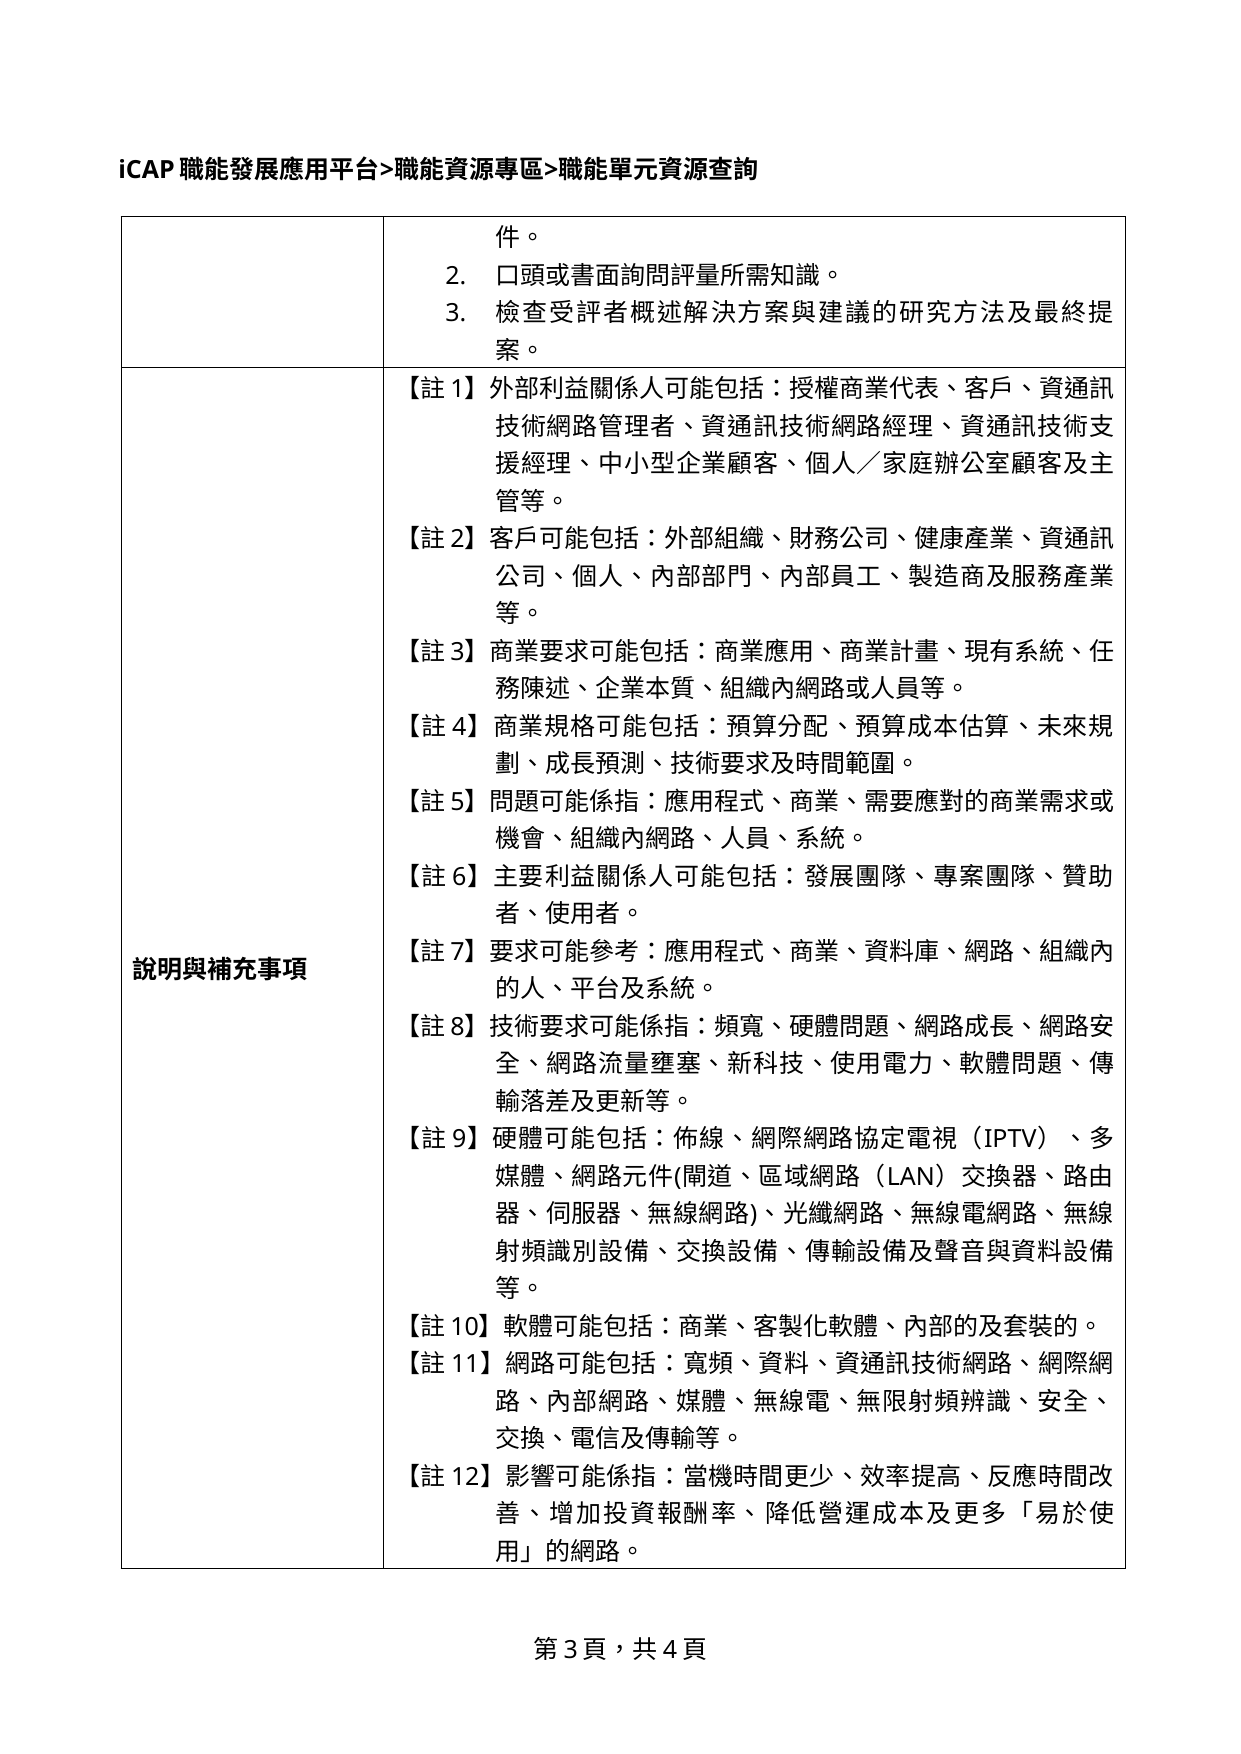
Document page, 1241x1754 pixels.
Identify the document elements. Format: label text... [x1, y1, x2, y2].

table_cell [122, 217, 383, 367]
table_cell 評量之關鍵面向/能力證明之證據： 依據特定技術解決方案修改科技。 使用場地設計軟體與硬體。 依據認可的產業作業評量客戶規格。 依據商業規格製作技術解決方案。 產生可在企業間分享的資訊。 將設計概念應用於商業解決方案。 製作技術報告。 提出建議並提供最佳設計解決方案。 評量所需情境與特定資源： 客戶端功能性要求。 商業規格。 資料庫軟體。 模擬軟體。 組織指南。 網路／電腦配置。 場地設計軟體與硬體。 各種資通訊技術商業解決方案資訊。 評量方法： 檢查受評者準備的技術要求對企業影響概要的評量文件。 口頭或書面詢問評量所需知識。 檢查受評者概述解決方案與建議的研究方法及最終提案。 [384, 217, 1125, 367]
table_cell 說明與補充事項 [122, 368, 383, 1568]
table_cell 【註1】外部利益關係人可能包括：授權商業代表、客戶、資通訊技術網路管理者、資通訊技術網路經理、資通訊技術支援經理、中小型企業顧客、個人／家庭辦公室顧客及主管等。 【註2】客戶可能包括：外部組織、財務公司、健康產業、資通訊公司、個人、內部部門、內部員工、製造商及服務產業等。 【註3】商業要求可能包括：商業應用、商業計畫、現有系統、任務陳述、企業本質、組織內網路或人員等。 【註4】商業規格可能包括：預算分配、預算成本估算、未來規劃、成長預測、技術要求及時間範圍。 【註5】問題可能係指：應用程式、商業、需要應對的商業需求或機會、組織內網路、人員、系統。 【註6】主要利益關係人可能包括：發展團隊、專案團隊、贊助者、使用者。 【註7】要求可能參考：應用程式、商業、資料庫、網路、組織內的人、平台及系統。 【註8】技術要求可能係指：頻寬、硬體問題、網路成長、網路安全、網路流量壅塞、新科技、使用電力、軟體問題、傳輸落差及更新等。 【註9】硬體可能包括：佈線、網際網路協定電視（IPTV）、多媒體、網路元件(閘道、區域網路（LAN）交換器、路由器、伺服器、無線網路)、光纖網路、無線電網路、無線射頻識別設備、交換設備、傳輸設備及聲音與資料設備等。 【註10】軟體可能包括：商業、客製化軟體、內部的及套裝的。 【註11】網路可能包括：寬頻、資料、資通訊技術網路、網際網路、內部網路、媒體、無線電、無限射頻辨識、安全、交換、電信及傳輸等。 【註12】影響可能係指：當機時間更少、效率提高、反應時間改善、增加投資報酬率、降低營運成本及更多「易於使用」的網路。 [384, 368, 1125, 1568]
